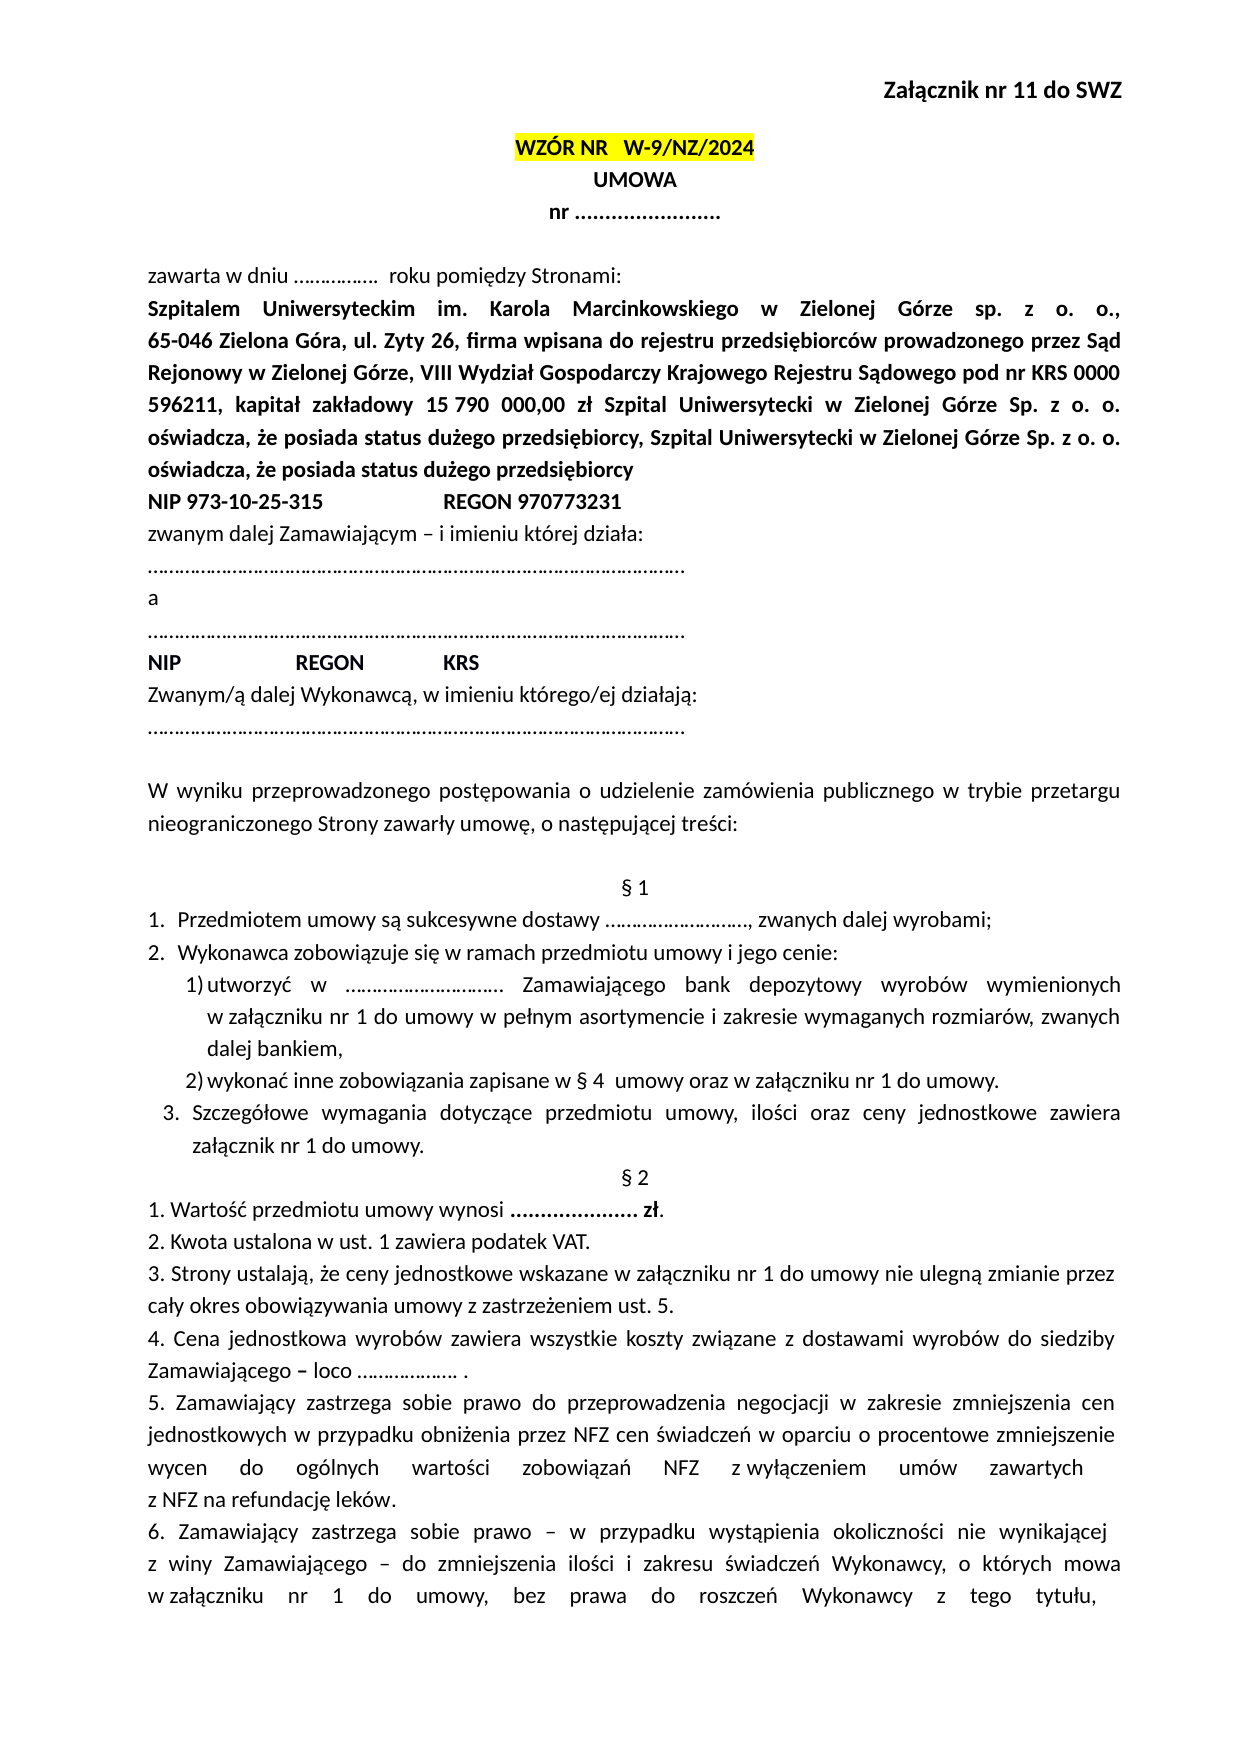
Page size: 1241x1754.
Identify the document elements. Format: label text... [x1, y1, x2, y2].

text 3. Strony ustalają, że ceny jednostkowe wskazane w załączniku nr 1 do umowy nie ulegną zmianie przez cały okres obowiązywania umowy z zastrzeżeniem ust. 5. [148, 1259, 1116, 1320]
text ………………………………………………………………………………………… [148, 551, 1122, 579]
text ………………………………………………………………………………………… [148, 616, 1116, 644]
text 1. Wartość przedmiotu umowy wynosi ..................... zł. [148, 1195, 1122, 1223]
text § 1 [148, 873, 1122, 901]
text WZÓR NR W-9/NZ/2024 [148, 133, 1122, 161]
text nr ........................ [148, 197, 1122, 225]
text 5. Zamawiający zastrzega sobie prawo do przeprowadzenia negocjacji w zakresie zmniejszenia cen jednostkowych w przypadku obniżenia przez NFZ cen świadczeń w oparciu o procentowe zmniejszenie wycen do ogólnych wartości zobowiązań NFZ z wyłączeniem umów zawartych z NFZ na refundację leków. [148, 1388, 1116, 1513]
text § 2 [148, 1163, 1122, 1191]
text ………………………………………………………………………………………… [148, 712, 1122, 740]
list Szczegółowe wymagania dotyczące przedmiotu umowy, ilości oraz ceny jednostkowe zawiera załącznik nr 1 do umowy. [162, 1098, 1122, 1159]
list Przedmiotem umowy są sukcesywne dostawy ………………………, zwanych dalej wyrobami; [148, 905, 1122, 933]
list Wykonawca zobowiązuje się w ramach przedmiotu umowy i jego cenie: [148, 938, 1122, 966]
list utworzyć w ………………………… Zamawiającego bank depozytowy wyrobów wymienionych w załączniku nr 1 do umowy w pełnym asortymencie i zakresie wymaganych rozmiarów, zwanych dalej bankiem, [185, 970, 1122, 1062]
text 6. Zamawiający zastrzega sobie prawo – w przypadku wystąpienia okoliczności nie wynikającej z winy Zamawiającego – do zmniejszenia ilości i zakresu świadczeń Wykonawcy, o których mowa w załączniku nr 1 do umowy, bez prawa do roszczeń Wykonawcy z tego tytułu, [148, 1517, 1122, 1609]
text zawarta w dniu ……………. roku pomiędzy Stronami: [148, 262, 1122, 290]
text 2. Kwota ustalona w ust. 1 zawiera podatek VAT. [148, 1227, 1116, 1255]
text Zwanym/ą dalej Wykonawcą, w imieniu którego/ej działają: [148, 680, 1122, 708]
text zwanym dalej Zamawiającym – i imieniu której działa: [148, 519, 1122, 547]
text Szpitalem Uniwersyteckim im. Karola Marcinkowskiego w Zielonej Górze sp. z o. o., 65-046 Zielona Góra, ul. Zyty 26, firma wpisana do rejestru przedsiębiorców prowadzonego przez Sąd Rejonowy w Zielonej Górze, VIII Wydział Gospodarczy Krajowego Rejestru Sądowego pod nr KRS 0000 596211, kapitał zakładowy 15 790 000,00 zł Szpital Uniwersytecki w Zielonej Górze Sp. z o. o. oświadcza, że posiada status dużego przedsiębiorcy, Szpital Uniwersytecki w Zielonej Górze Sp. z o. o. oświadcza, że posiada status dużego przedsiębiorcy [148, 294, 1122, 483]
text a [148, 583, 1122, 612]
text NIP 973-10-25-315 REGON 970773231 [148, 487, 1122, 515]
text 4. Cena jednostkowa wyrobów zawiera wszystkie koszty związane z dostawami wyrobów do siedziby Zamawiającego – loco ………………. . [148, 1324, 1116, 1384]
text W wyniku przeprowadzonego postępowania o udzielenie zamówienia publicznego w trybie przetargu nieograniczonego Strony zawarły umowę, o następującej treści: [148, 777, 1122, 837]
list wykonać inne zobowiązania zapisane w § 4 umowy oraz w załączniku nr 1 do umowy. [185, 1066, 1122, 1094]
text UMOWA [148, 165, 1122, 193]
text NIP REGON KRS [148, 648, 1116, 676]
